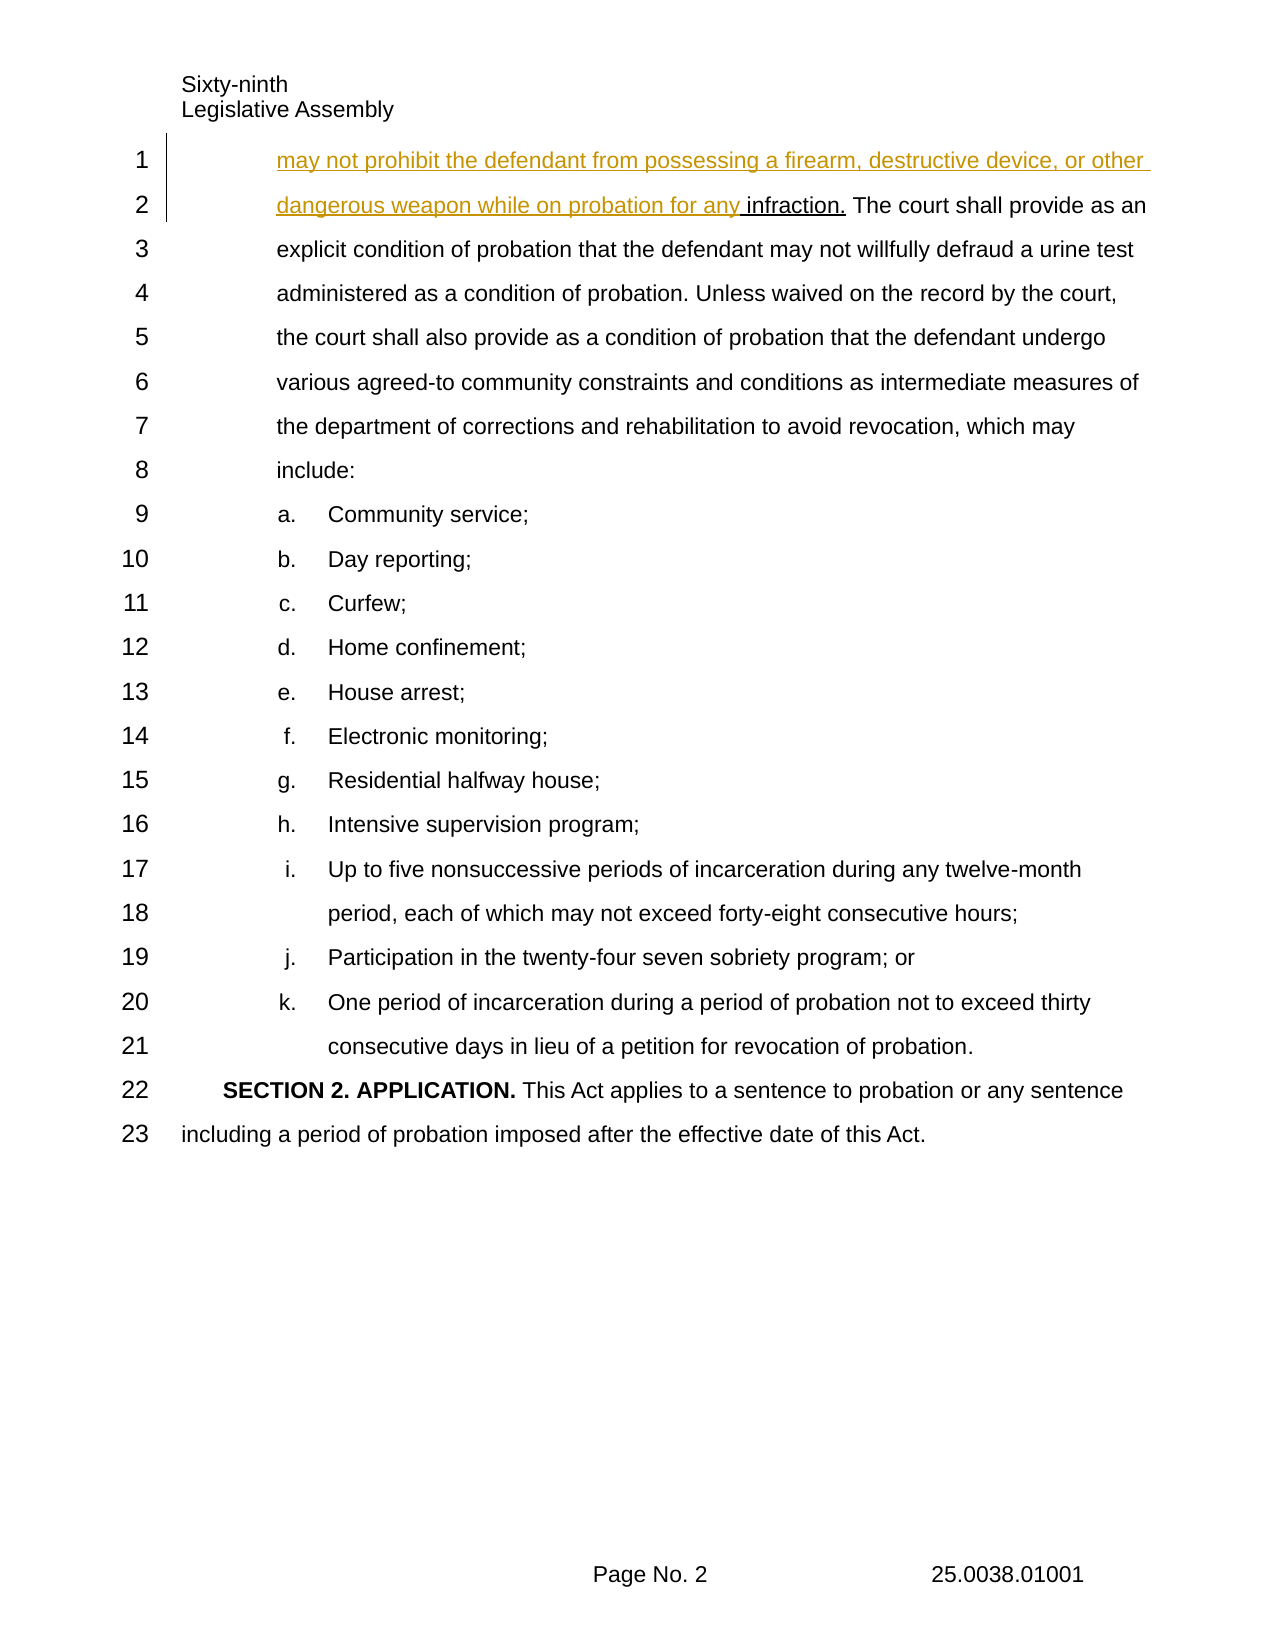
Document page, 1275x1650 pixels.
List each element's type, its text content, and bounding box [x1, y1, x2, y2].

text f. Electronic monitoring; [181, 709, 1154, 753]
text a. Community service; [181, 487, 1154, 532]
text k. One period of incarceration during a period of probation not to exceed thirty consecutive days in lieu of a petition for revocation of probation. [181, 974, 1154, 1063]
text SECTION 2. APPLICATION. This Act applies to a sentence to probation or any sentence including a period of probation imposed after the effective date of this Act. [181, 1063, 1154, 1152]
text i. Up to five nonsuccessive periods of incarceration during any twelve‑month period, each of which may not exceed forty‑eight consecutive hours; [181, 842, 1154, 930]
text e. House arrest; [181, 664, 1154, 709]
text b. Day reporting; [181, 532, 1154, 576]
text g. Residential halfway house; [181, 753, 1154, 797]
text h. Intensive supervision program; [181, 797, 1154, 842]
text d. Home confinement; [181, 620, 1154, 664]
text may not prohibit the defendant from possessing a firearm, destructive device, or other dangerous weapon while on probation for any infraction. The court shall provide as an explicit condition of probation that the defendant may not willfully defraud a urine test administered as a condition of probation. Unless waived on the record by the court, the court shall also provide as a condition of probation that the defendant undergo various agreed‑to community constraints and conditions as intermediate measures of the department of corrections and rehabilitation to avoid revocation, which may include: [181, 133, 1154, 487]
text c. Curfew; [181, 576, 1154, 620]
text j. Participation in the twenty‑four seven sobriety program; or [181, 930, 1154, 974]
